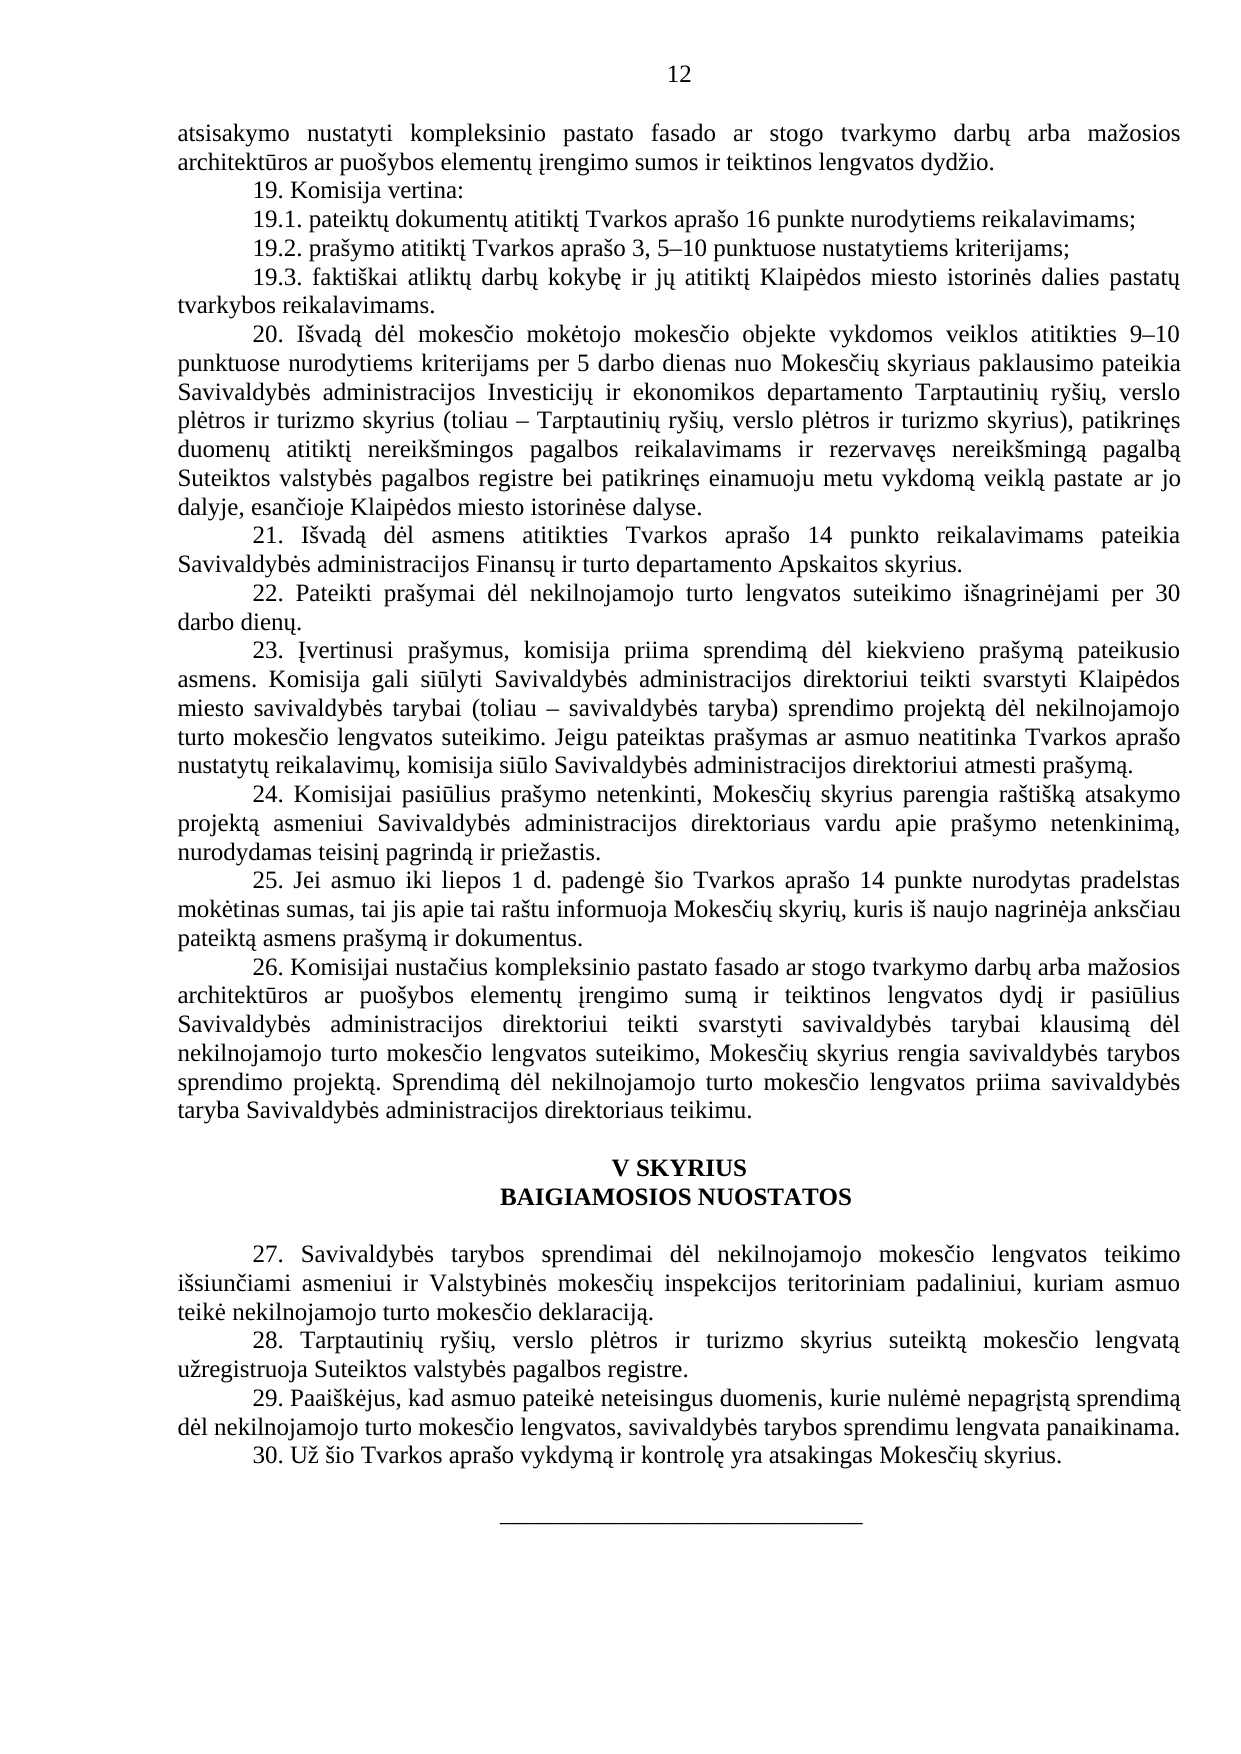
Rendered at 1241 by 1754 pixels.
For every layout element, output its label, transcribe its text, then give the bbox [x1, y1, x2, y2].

text 27. Savivaldybės tarybos sprendimai dėl nekilnojamojo mokesčio lengvatos teikimo išsiunčiami asmeniui ir Valstybinės mokesčių inspekcijos teritoriniam padaliniui, kuriam asmuo teikė nekilnojamojo turto mokesčio deklaraciją. [177, 1239, 1181, 1326]
text 19.2. prašymo atitiktį Tvarkos aprašo 3, 5–10 punktuose nustatytiems kriterijams; [177, 233, 1181, 262]
text 19.1. pateiktų dokumentų atitiktį Tvarkos aprašo 16 punkte nurodytiems reikalavimams; [177, 204, 1181, 233]
text 23. Įvertinusi prašymus, komisija priima sprendimą dėl kiekvieno prašymą pateikusio asmens. Komisija gali siūlyti Savivaldybės administracijos direktoriui teikti svarstyti Klaipėdos miesto savivaldybės tarybai (toliau – savivaldybės taryba) sprendimo projektą dėl nekilnojamojo turto mokesčio lengvatos suteikimo. Jeigu pateiktas prašymas ar asmuo neatitinka Tvarkos aprašo nustatytų reikalavimų, komisija siūlo Savivaldybės administracijos direktoriui atmesti prašymą. [177, 636, 1181, 779]
text _____________________________ [177, 1498, 1185, 1527]
text V SKYRIUS [177, 1153, 1181, 1182]
text 19.3. faktiškai atliktų darbų kokybę ir jų atitiktį Klaipėdos miesto istorinės dalies pastatų tvarkybos reikalavimams. [177, 262, 1181, 319]
text atsisakymo nustatyti kompleksinio pastato fasado ar stogo tvarkymo darbų arba mažosios architektūros ar puošybos elementų įrengimo sumos ir teiktinos lengvatos dydžio. [177, 118, 1181, 176]
text 28. Tarptautinių ryšių, verslo plėtros ir turizmo skyrius suteiktą mokesčio lengvatą užregistruoja Suteiktos valstybės pagalbos registre. [177, 1326, 1181, 1383]
text 24. Komisijai pasiūlius prašymo netenkinti, Mokesčių skyrius parengia raštišką atsakymo projektą asmeniui Savivaldybės administracijos direktoriaus vardu apie prašymo netenkinimą, nurodydamas teisinį pagrindą ir priežastis. [177, 779, 1181, 866]
text 25. Jei asmuo iki liepos 1 d. padengė šio Tvarkos aprašo 14 punkte nurodytas pradelstas mokėtinas sumas, tai jis apie tai raštu informuoja Mokesčių skyrių, kuris iš naujo nagrinėja anksčiau pateiktą asmens prašymą ir dokumentus. [177, 866, 1181, 952]
text 26. Komisijai nustačius kompleksinio pastato fasado ar stogo tvarkymo darbų arba mažosios architektūros ar puošybos elementų įrengimo sumą ir teiktinos lengvatos dydį ir pasiūlius Savivaldybės administracijos direktoriui teikti svarstyti savivaldybės tarybai klausimą dėl nekilnojamojo turto mokesčio lengvatos suteikimo, Mokesčių skyrius rengia savivaldybės tarybos sprendimo projektą. Sprendimą dėl nekilnojamojo turto mokesčio lengvatos priima savivaldybės taryba Savivaldybės administracijos direktoriaus teikimu. [177, 952, 1181, 1124]
text 21. Išvadą dėl asmens atitikties Tvarkos aprašo 14 punkto reikalavimams pateikia Savivaldybės administracijos Finansų ir turto departamento Apskaitos skyrius. [177, 521, 1181, 578]
text 19. Komisija vertina: [177, 176, 1181, 204]
text 20. Išvadą dėl mokesčio mokėtojo mokesčio objekte vykdomos veiklos atitikties 9–10 punktuose nurodytiems kriterijams per 5 darbo dienas nuo Mokesčių skyriaus paklausimo pateikia Savivaldybės administracijos Investicijų ir ekonomikos departamento Tarptautinių ryšių, verslo plėtros ir turizmo skyrius (toliau – Tarptautinių ryšių, verslo plėtros ir turizmo skyrius), patikrinęs duomenų atitiktį nereikšmingos pagalbos reikalavimams ir rezervavęs nereikšmingą pagalbą Suteiktos valstybės pagalbos registre bei patikrinęs einamuoju metu vykdomą veiklą pastate ar jo dalyje, esančioje Klaipėdos miesto istorinėse dalyse. [177, 319, 1181, 521]
text 30. Už šio Tvarkos aprašo vykdymą ir kontrolę yra atsakingas Mokesčių skyrius. [177, 1441, 1181, 1469]
text 22. Pateikti prašymai dėl nekilnojamojo turto lengvatos suteikimo išnagrinėjami per 30 darbo dienų. [177, 578, 1181, 636]
text BAIGIAMOSIOS NUOSTATOS [177, 1182, 1181, 1211]
text 29. Paaiškėjus, kad asmuo pateikė neteisingus duomenis, kurie nulėmė nepagrįstą sprendimą dėl nekilnojamojo turto mokesčio lengvatos, savivaldybės tarybos sprendimu lengvata panaikinama. [177, 1383, 1181, 1441]
